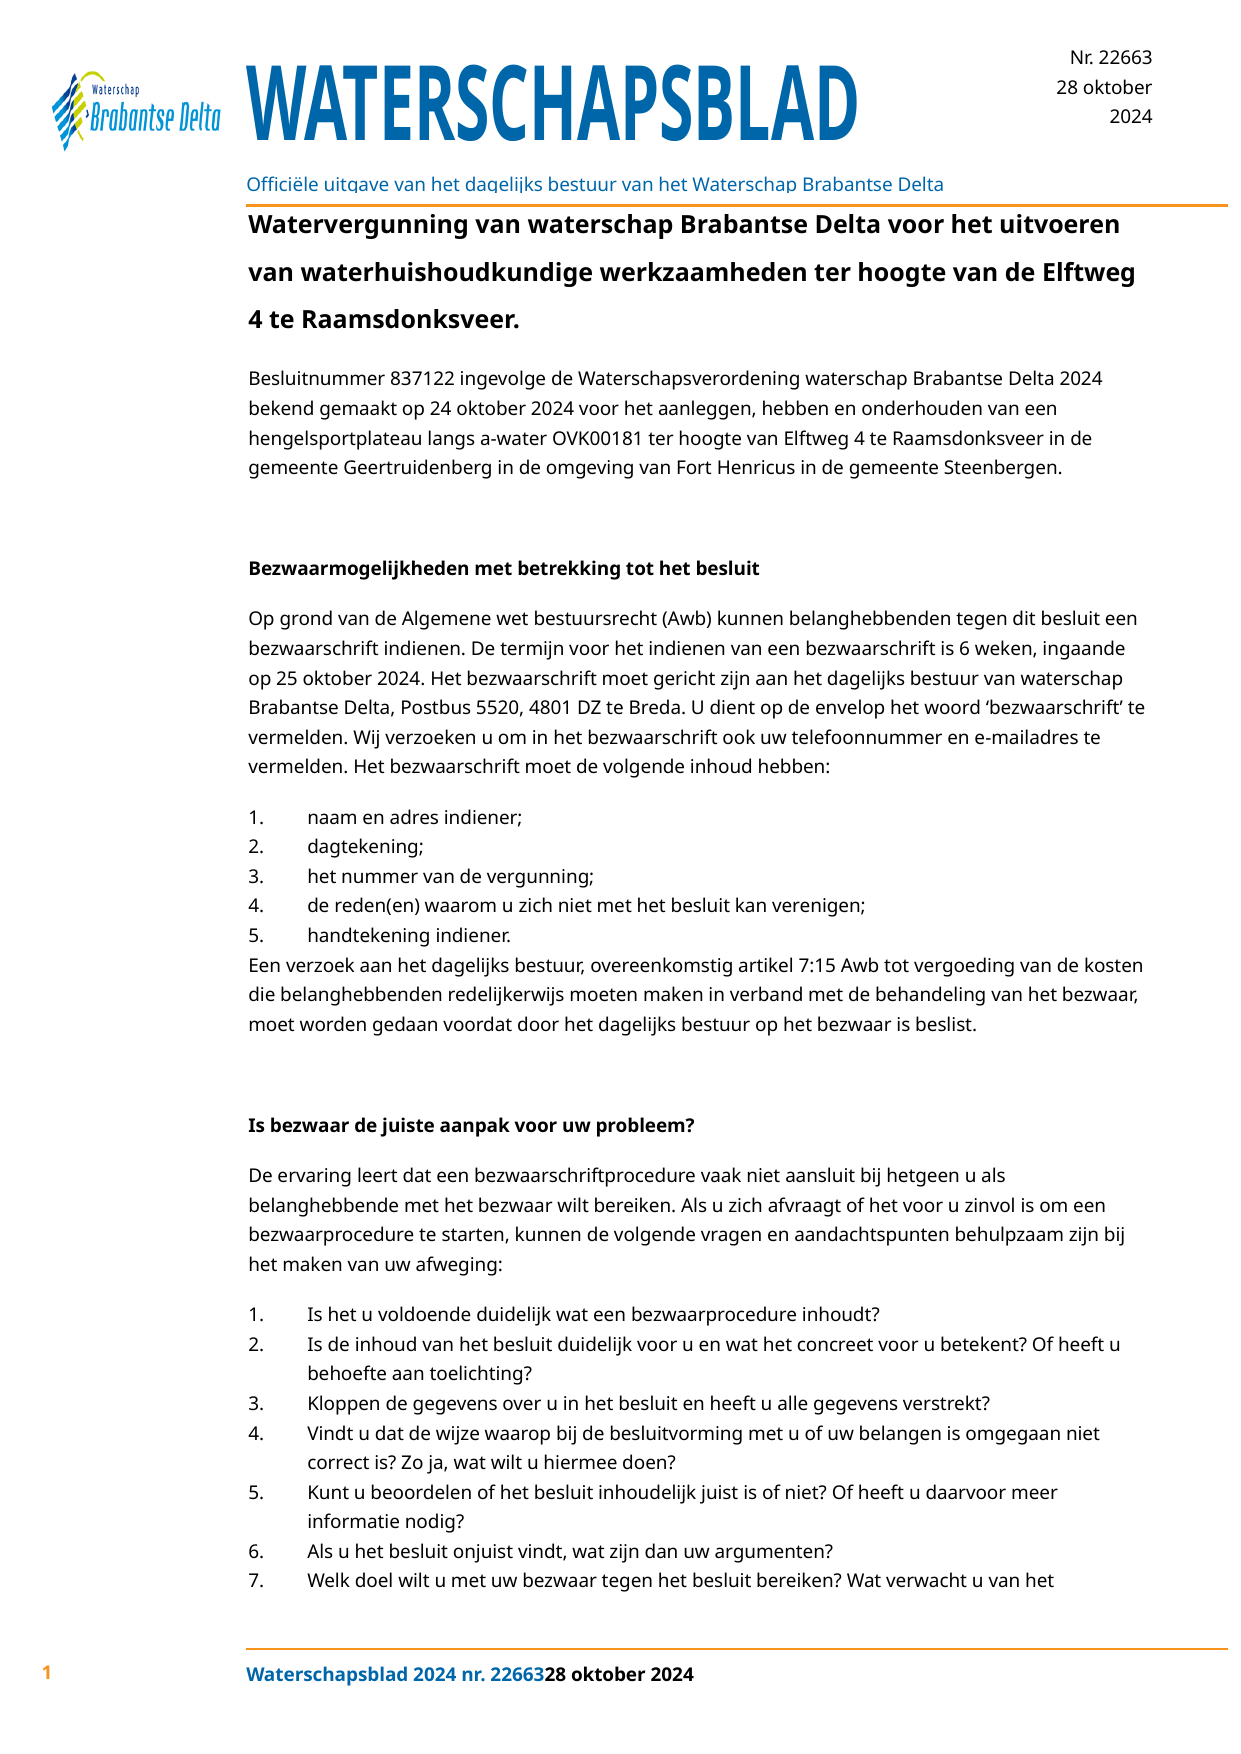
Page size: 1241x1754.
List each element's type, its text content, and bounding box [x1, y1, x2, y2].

picture [41, 47, 231, 172]
text Bezwaarmogelijkheden met betrekking tot het besluit [248, 555, 1152, 581]
list Welk doel wilt u met uw bezwaar tegen het besluit bereiken? Wat verwacht u van het [248, 1568, 1152, 1593]
list Kloppen de gegevens over u in het besluit en heeft u alle gegevens verstrekt? [248, 1390, 1152, 1416]
list naam en adres indiener; [248, 804, 1152, 829]
text De ervaring leert dat een bezwaarschriftprocedure vaak niet aansluit bij hetgeen u als belanghebbende met het bezwaar wilt bereiken. Als u zich afvraagt of het voor u zinvol is om een bezwaarprocedure te starten, kunnen de volgende vragen en aandachtspunten behulpzaam zijn bij het maken van uw afweging: [248, 1162, 1152, 1277]
text Besluitnummer 837122 ingevolge de Waterschapsverordening waterschap Brabantse Delta 2024 bekend gemaakt op 24 oktober 2024 voor het aanleggen, hebben en onderhouden van een hengelsportplateau langs a-water OVK00181 ter hoogte van Elftweg 4 te Raamsdonksveer in de gemeente Geertruidenberg in de omgeving van Fort Henricus in de gemeente Steenbergen. [248, 366, 1152, 480]
list Als u het besluit onjuist vindt, wat zijn dan uw argumenten? [248, 1538, 1152, 1564]
text Is bezwaar de juiste aanpak voor uw probleem? [248, 1112, 1152, 1137]
list handtekening indiener. [248, 922, 1152, 948]
list Is de inhoud van het besluit duidelijk voor u en wat het concreet voor u betekent? Of heeft u behoefte aan toelichting? [248, 1331, 1152, 1386]
text Watervergunning van waterschap Brabantse Delta voor het uitvoeren van waterhuishoudkundige werkzaamheden ter hoogte van de Elftweg 4 te Raamsdonksveer. [248, 207, 1152, 336]
list de reden(en) waarom u zich niet met het besluit kan verenigen; [248, 893, 1152, 918]
list het nummer van de vergunning; [248, 863, 1152, 889]
list dagtekening; [248, 833, 1152, 859]
text Een verzoek aan het dagelijks bestuur, overeenkomstig artikel 7:15 Awb tot vergoeding van de kosten die belanghebbenden redelijkerwijs moeten maken in verband met de behandeling van het bezwaar, moet worden gedaan voordat door het dagelijks bestuur op het bezwaar is beslist. [248, 952, 1152, 1037]
list Kunt u beoordelen of het besluit inhoudelijk juist is of niet? Of heeft u daarvoor meer informatie nodig? [248, 1479, 1152, 1534]
text Op grond van de Algemene wet bestuursrecht (Awb) kunnen belanghebbenden tegen dit besluit een bezwaarschrift indienen. De termijn voor het indienen van een bezwaarschrift is 6 weken, ingaande op 25 oktober 2024. Het bezwaarschrift moet gericht zijn aan het dagelijks bestuur van waterschap Brabantse Delta, Postbus 5520, 4801 DZ te Breda. U dient op de envelop het woord ‘bezwaarschrift’ te vermelden. Wij verzoeken u om in het bezwaarschrift ook uw telefoonnummer en e‑mailadres te vermelden. Het bezwaarschrift moet de volgende inhoud hebben: [248, 606, 1152, 779]
list Vindt u dat de wijze waarop bij de besluitvorming met u of uw belangen is omgegaan niet correct is? Zo ja, wat wilt u hiermee doen? [248, 1420, 1152, 1475]
list Is het u voldoende duidelijk wat een bezwaarprocedure inhoudt? [248, 1301, 1152, 1327]
